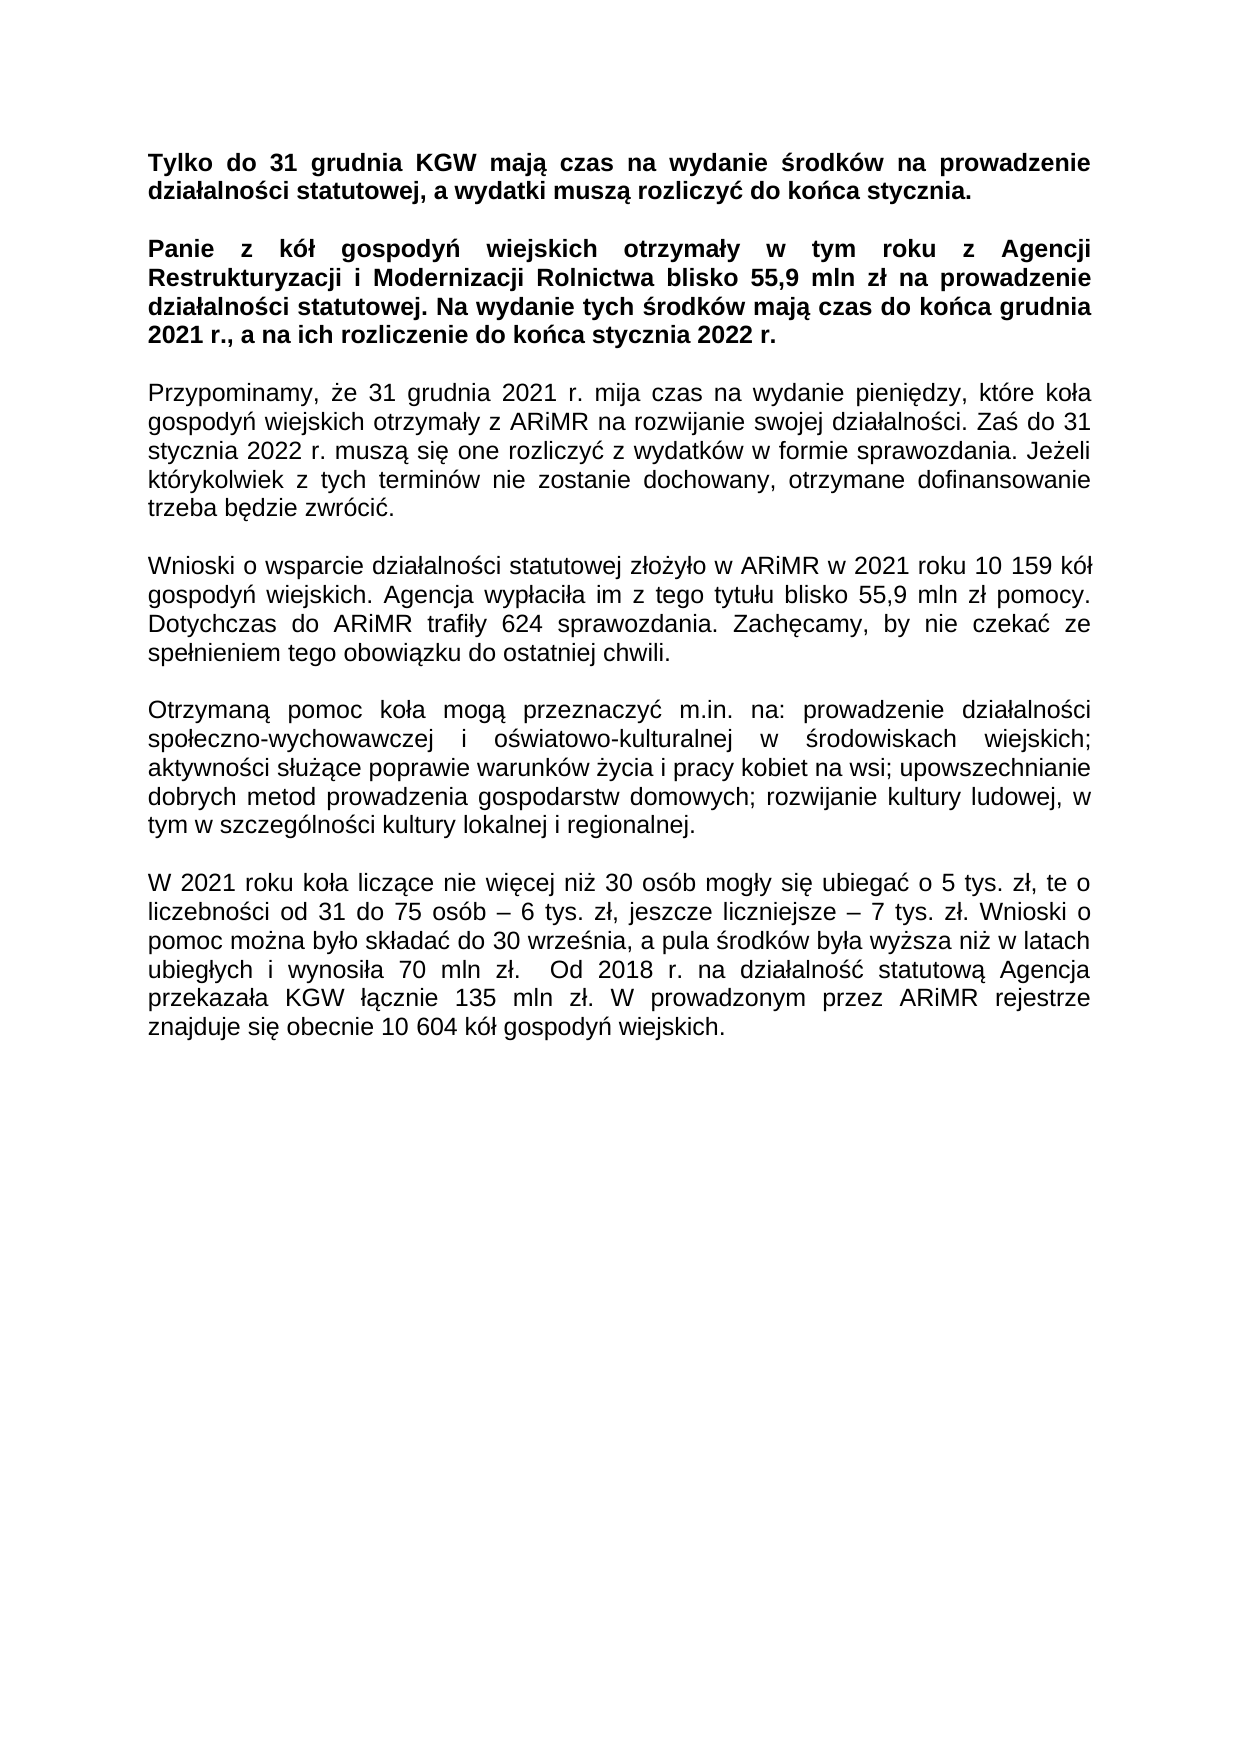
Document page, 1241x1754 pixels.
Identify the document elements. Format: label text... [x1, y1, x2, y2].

subtitle Panie z kół gospodyń wiejskich otrzymały w tym roku z Agencji Restrukturyzacji i Modernizacji Rolnictwa blisko 55,9 mln zł na prowadzenie działalności statutowej. Na wydanie tych środków mają czas do końca grudnia 2021 r., a na ich rozliczenie do końca stycznia 2022 r. [148, 234, 1093, 349]
subtitle Tylko do 31 grudnia KGW mają czas na wydanie środków na prowadzenie działalności statutowej, a wydatki muszą rozliczyć do końca stycznia. [148, 148, 1093, 205]
text Przypominamy, że 31 grudnia 2021 r. mija czas na wydanie pieniędzy, które koła gospodyń wiejskich otrzymały z ARiMR na rozwijanie swojej działalności. Zaś do 31 stycznia 2022 r. muszą się one rozliczyć z wydatków w formie sprawozdania. Jeżeli którykolwiek z tych terminów nie zostanie dochowany, otrzymane dofinansowanie trzeba będzie zwrócić. [148, 378, 1093, 522]
text W 2021 roku koła liczące nie więcej niż 30 osób mogły się ubiegać o 5 tys. zł, te o liczebności od 31 do 75 osób – 6 tys. zł, jeszcze liczniejsze – 7 tys. zł. Wnioski o pomoc można było składać do 30 września, a pula środków była wyższa niż w latach ubiegłych i wynosiła 70 mln zł. Od 2018 r. na działalność statutową Agencja przekazała KGW łącznie 135 mln zł. W prowadzonym przez ARiMR rejestrze znajduje się obecnie 10 604 kół gospodyń wiejskich. [148, 868, 1093, 1041]
text Wnioski o wsparcie działalności statutowej złożyło w ARiMR w 2021 roku 10 159 kół gospodyń wiejskich. Agencja wypłaciła im z tego tytułu blisko 55,9 mln zł pomocy. Dotychczas do ARiMR trafiły 624 sprawozdania. Zachęcamy, by nie czekać ze spełnieniem tego obowiązku do ostatniej chwili. [148, 551, 1093, 666]
text Otrzymaną pomoc koła mogą przeznaczyć m.in. na: prowadzenie działalności społeczno-wychowawczej i oświatowo-kulturalnej w środowiskach wiejskich; aktywności służące poprawie warunków życia i pracy kobiet na wsi; upowszechnianie dobrych metod prowadzenia gospodarstw domowych; rozwijanie kultury ludowej, w tym w szczególności kultury lokalnej i regionalnej. [148, 696, 1093, 839]
